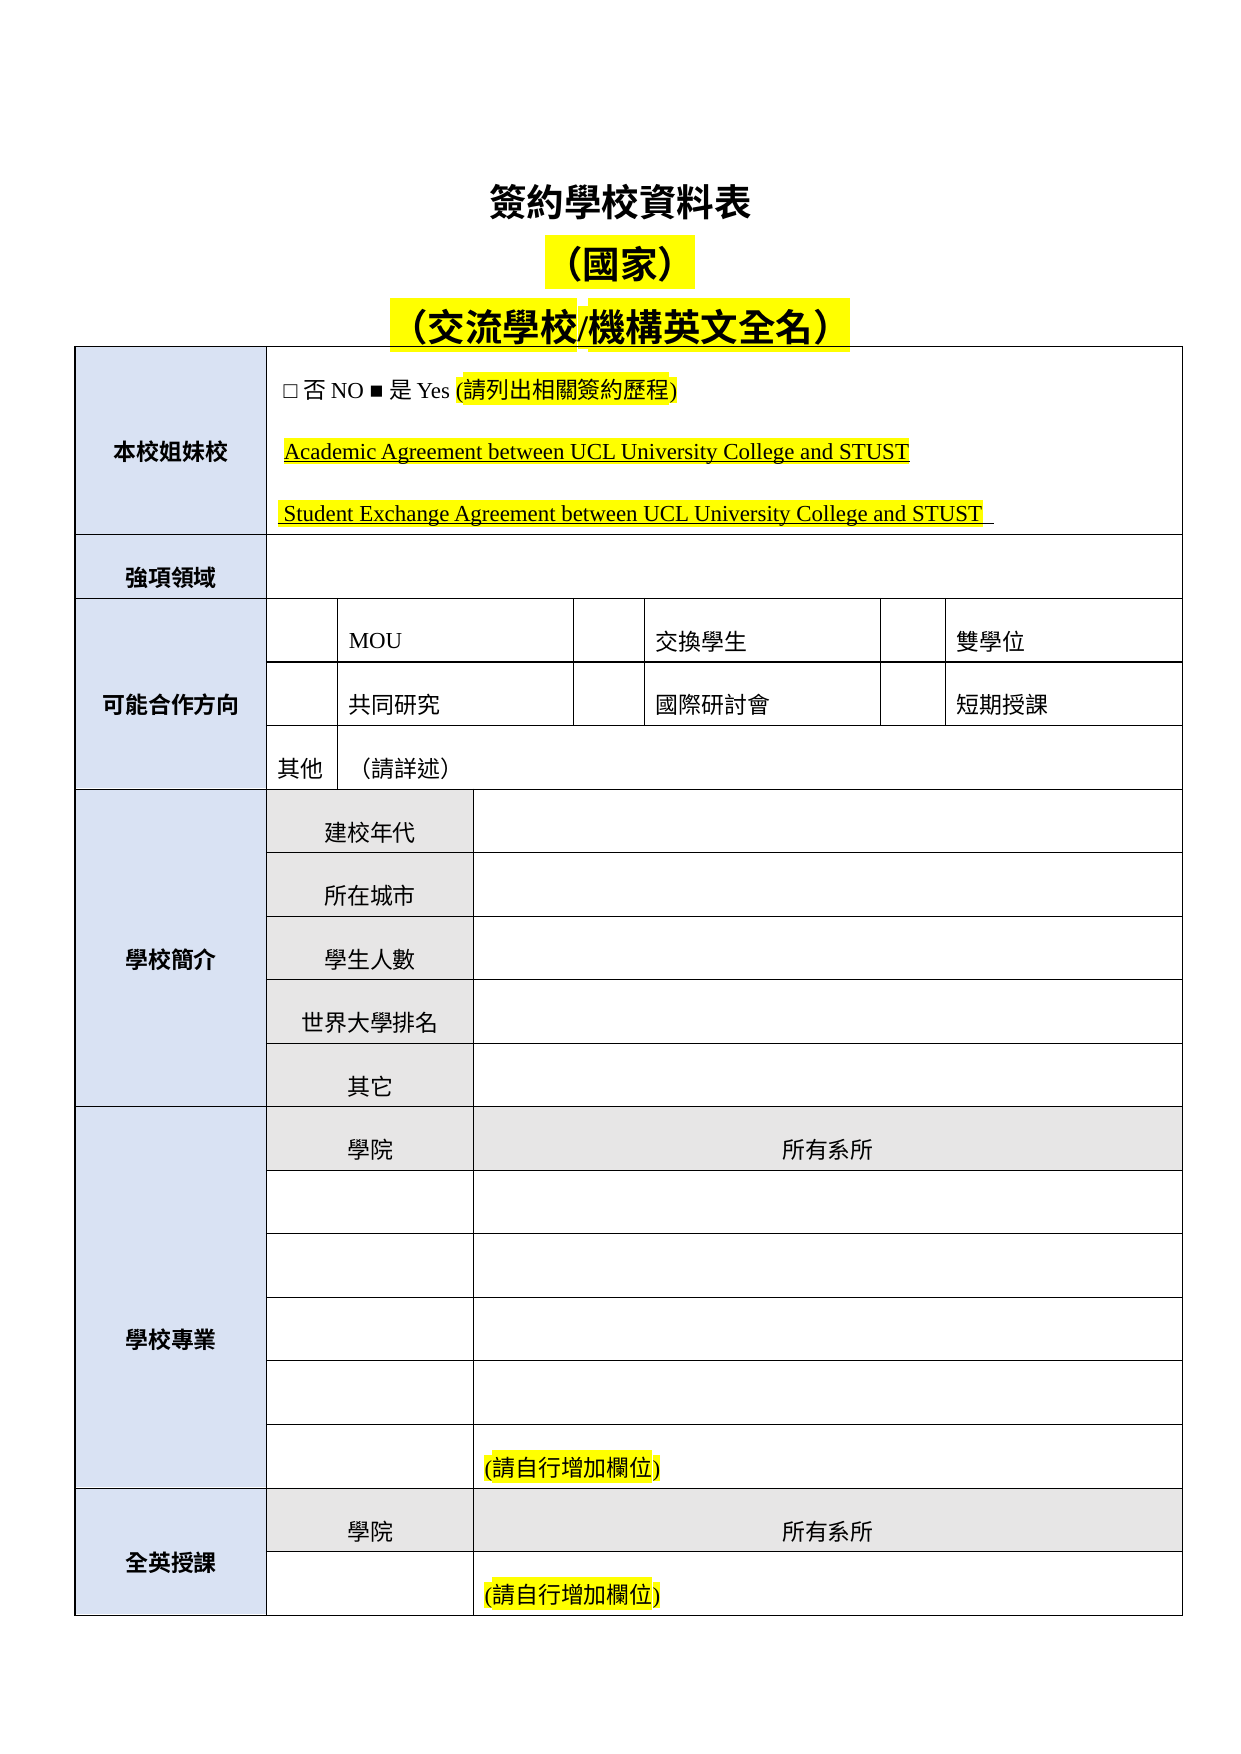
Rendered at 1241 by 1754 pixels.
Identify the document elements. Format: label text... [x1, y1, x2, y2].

table_cell 學院 [267, 1107, 473, 1170]
table_cell MOU [338, 599, 573, 661]
table_cell [474, 1171, 1182, 1233]
table_cell [474, 1044, 1182, 1106]
table_cell 所有系所 [474, 1107, 1182, 1170]
table_cell 其它 [267, 1044, 473, 1106]
table_cell 強項領域 [76, 535, 266, 598]
table_header □ 否NO ■ 是Yes (請列出相關簽約歷程) Academic Agreement between UCL University College and STUST Student Exchange Agreement between UCL University College and STUST [267, 347, 1182, 534]
table_cell 建校年代 [267, 790, 473, 852]
table_cell [474, 980, 1182, 1043]
table_cell [267, 1171, 473, 1233]
table_cell 所在城市 [267, 853, 473, 916]
table_cell [474, 1234, 1182, 1297]
table_cell 世界大學排名 [267, 980, 473, 1043]
table_cell 雙學位 [946, 599, 1182, 661]
table_cell [574, 663, 644, 725]
table_header 本校姐妹校 [76, 347, 266, 534]
table_cell [474, 1298, 1182, 1360]
table_cell 所有系所 [474, 1489, 1182, 1551]
table_cell 學校專業 [76, 1107, 266, 1487]
table_cell 其他 [267, 726, 337, 788]
text （國家） [75, 221, 1165, 283]
text 簽約學校資料表 [75, 158, 1165, 221]
table_cell 共同研究 [338, 663, 573, 725]
table_cell [881, 663, 945, 725]
table_cell (請自行增加欄位) [474, 1552, 1182, 1614]
table_cell [267, 1425, 473, 1487]
table_cell [267, 1234, 473, 1297]
table_cell [267, 535, 1182, 598]
table_cell (請自行增加欄位) [474, 1425, 1182, 1487]
table_cell 學校簡介 [76, 790, 266, 1106]
table_cell [267, 663, 337, 725]
table_cell 可能合作方向 [76, 599, 266, 788]
table_cell [574, 599, 644, 661]
table_cell [474, 917, 1182, 979]
table_cell 國際研討會 [645, 663, 880, 725]
table_cell 短期授課 [946, 663, 1182, 725]
table_cell （請詳述） [338, 726, 1182, 788]
table_cell [267, 599, 337, 661]
table_cell [474, 790, 1182, 852]
table_cell [474, 853, 1182, 916]
table_cell [881, 599, 945, 661]
table_cell 全英授課 [76, 1489, 266, 1614]
text （交流學校/機構英文全名） [75, 283, 1165, 346]
table_cell [267, 1361, 473, 1424]
table_cell 交換學生 [645, 599, 880, 661]
table_cell [474, 1361, 1182, 1424]
table_cell 學院 [267, 1489, 473, 1551]
table_cell [267, 1552, 473, 1614]
table_cell [267, 1298, 473, 1360]
table_cell 學生人數 [267, 917, 473, 979]
